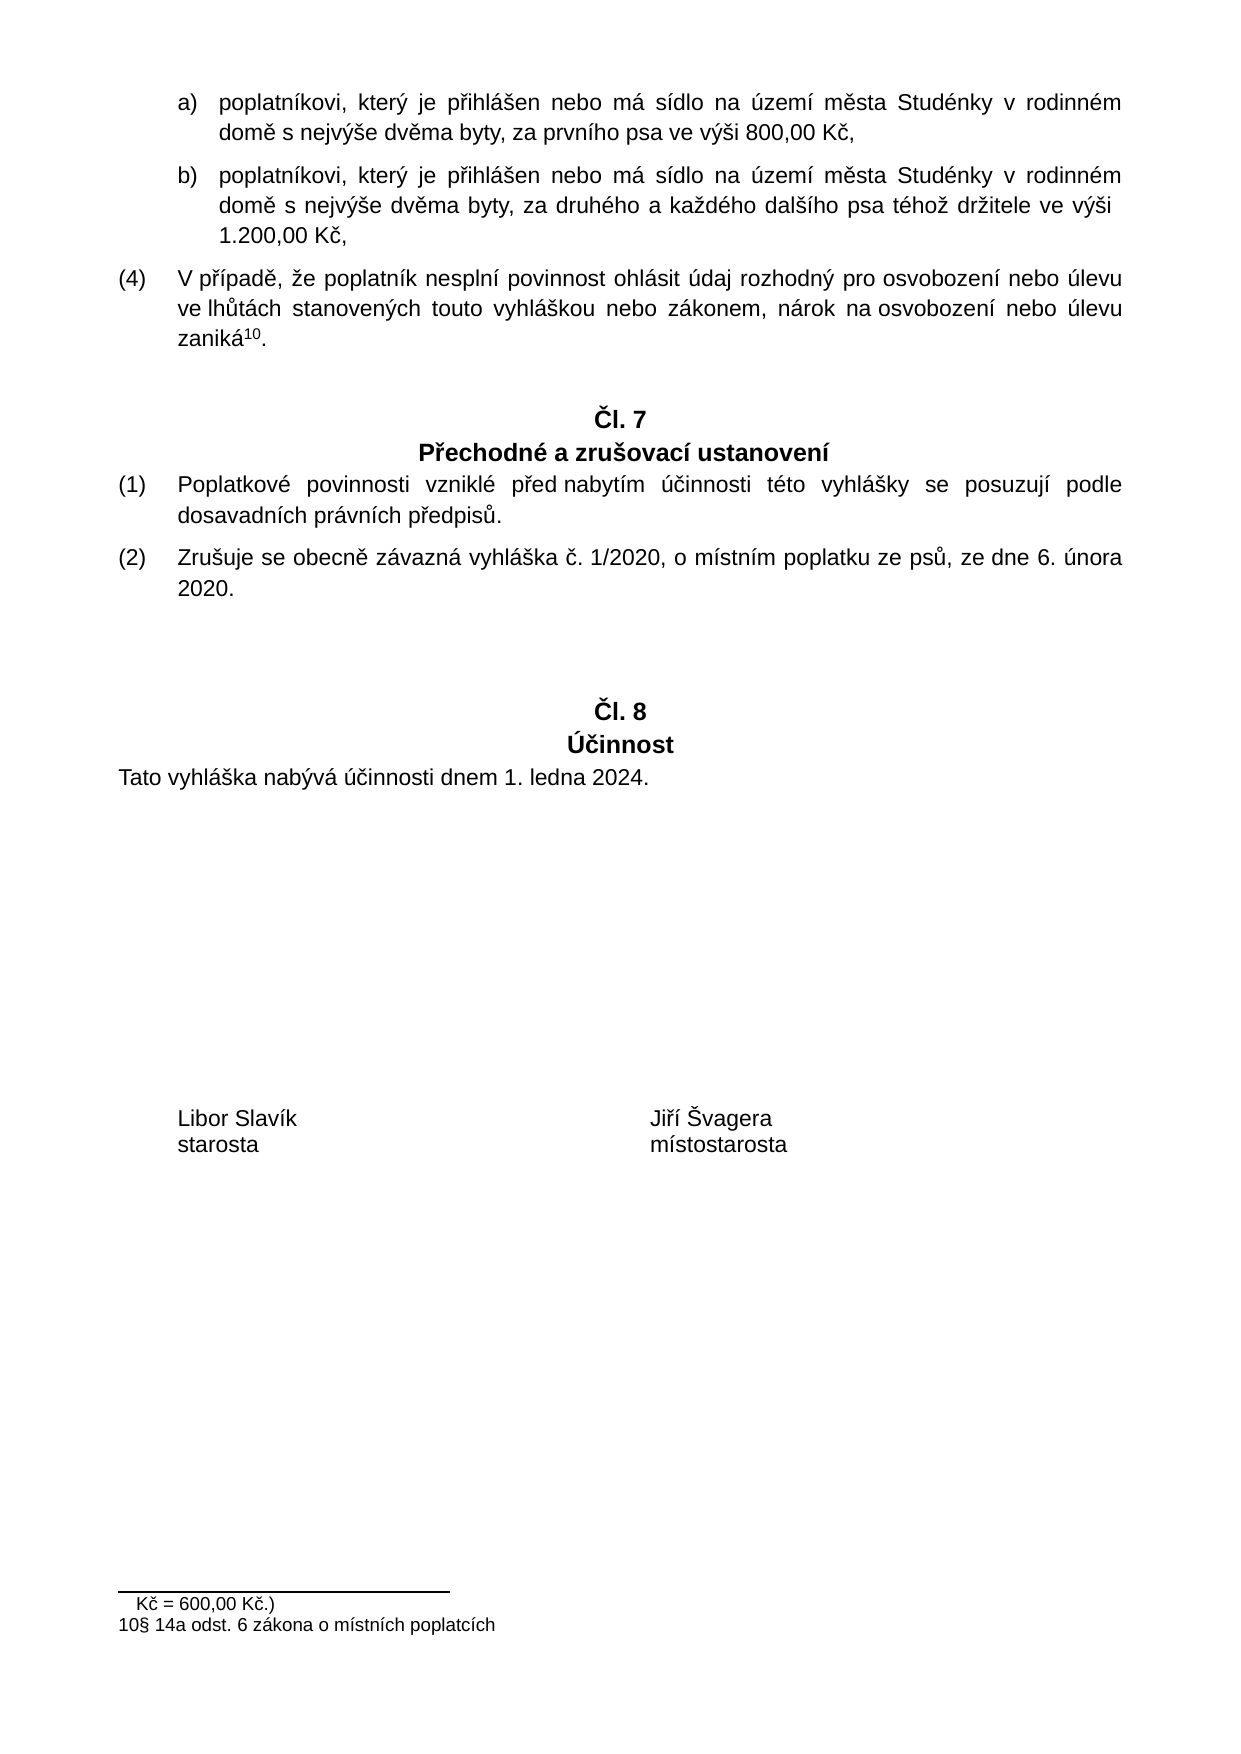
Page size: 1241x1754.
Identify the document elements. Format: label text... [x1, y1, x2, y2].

list Zrušuje se obecně závazná vyhláška č. 1/2020, o místním poplatku ze psů, ze dne 6. února 2020. [118, 544, 1122, 601]
text Libor Slavík Jiří Švagera [118, 1105, 1122, 1131]
list Kč = 600,00 Kč.) [118, 1592, 1122, 1614]
list poplatníkovi, který je přihlášen nebo má sídlo na území města Studénky v rodinném domě s nejvýše dvěma byty, za prvního psa ve výši 800,00 Kč, [177, 89, 1122, 145]
list § 14a odst. 6 zákona o místních poplatcích [118, 1614, 1122, 1635]
list Poplatkové povinnosti vzniklé před nabytím účinnosti této vyhlášky se posuzují podle dosavadních právních předpisů. [118, 471, 1122, 528]
subtitle Čl. 7 Přechodné a zrušovací ustanovení [118, 405, 1122, 467]
text Tato vyhláška nabývá účinnosti dnem 1. ledna 2024. [118, 763, 1122, 790]
text starosta místostarosta [118, 1131, 1122, 1158]
list V případě, že poplatník nesplní povinnost ohlásit údaj rozhodný pro osvobození nebo úlevu ve lhůtách stanovených touto vyhláškou nebo zákonem, nárok na osvobození nebo úlevu zaniká. [118, 265, 1122, 351]
list poplatníkovi, který je přihlášen nebo má sídlo na území města Studénky v rodinném domě s nejvýše dvěma byty, za druhého a každého dalšího psa téhož držitele ve výši 1.200,00 Kč, [177, 162, 1122, 248]
subtitle Čl. 8 Účinnost [118, 697, 1122, 759]
